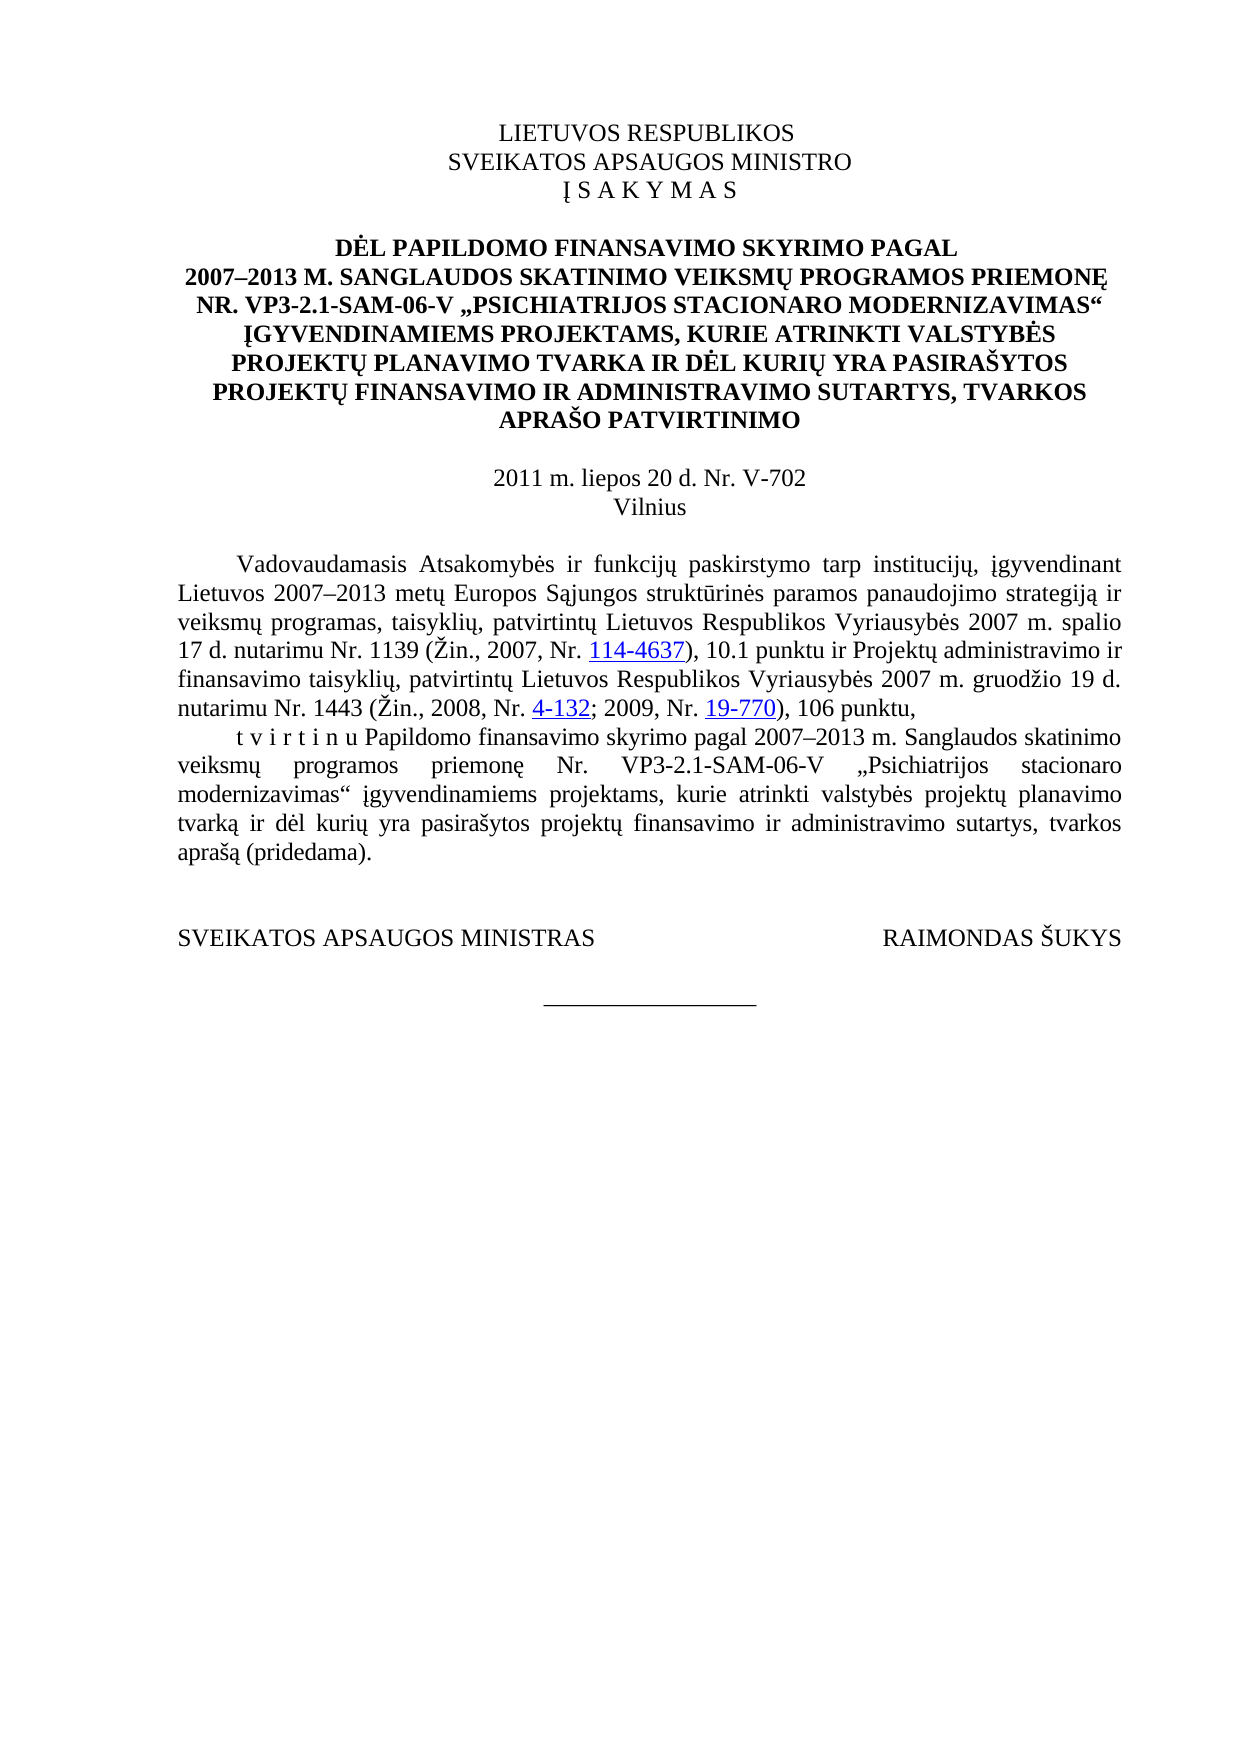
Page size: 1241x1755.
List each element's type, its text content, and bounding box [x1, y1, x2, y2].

text Į S A K Y M A S [177, 176, 1122, 204]
text 2011 m. liepos 20 d. Nr. V-702 [177, 463, 1122, 492]
text t v i r t i n u Papildomo finansavimo skyrimo pagal 2007–2013 m. Sanglaudos skatinimo veiksmų programos priemonę Nr. VP3-2.1-SAM-06-V „Psichiatrijos stacionaro modernizavimas“ įgyvendinamiems projektams, kurie atrinkti valstybės projektų planavimo tvarką ir dėl kurių yra pasirašytos projektų finansavimo ir administravimo sutartys, tvarkos aprašą (pridedama). [177, 722, 1122, 866]
text SVEIKATOS APSAUGOS MINISTRAS RAIMONDAS ŠUKYS [177, 923, 1122, 952]
text DĖL PAPILDOMO FINANSAVIMO SKYRIMO PAGAL 2007–2013 M. SANGLAUDOS SKATINIMO VEIKSMŲ PROGRAMOS PRIEMONĘ Nr. VP3-2.1-SAM-06-V „PSICHIATRIJOS STAcIONARO MODERNIZAVIMAS“ ĮGYVENDINAMIEMS PROJEKTAMS, KURIE ATRINKTI VALSTYBĖS PROJEKTŲ PLANAVIMO TVARKA IR DĖL KURIŲ YRA PASIRAŠYTOS PROJEKTŲ FINANSAVIMO IR ADMINISTRAVIMO SUTARTYS, TVARKOS APRAŠO PATVIRTINIMO [177, 233, 1122, 434]
text _________________ [177, 981, 1122, 1009]
text SVEIKATOS APSAUGOS MINISTRO [177, 147, 1122, 176]
text Vilnius [177, 492, 1122, 521]
text LIETUVOS RESPUBLIKOS [177, 118, 1122, 147]
text Vadovaudamasis Atsakomybės ir funkcijų paskirstymo tarp institucijų, įgyvendinant Lietuvos 2007–2013 metų Europos Sąjungos struktūrinės paramos panaudojimo strategiją ir veiksmų programas, taisyklių, patvirtintų Lietuvos Respublikos Vyriausybės 2007 m. spalio 17 d. nutarimu Nr. 1139 (Žin., 2007, Nr. 114-4637), 10.1 punktu ir Projektų administravimo ir finansavimo taisyklių, patvirtintų Lietuvos Respublikos Vyriausybės 2007 m. gruodžio 19 d. nutarimu Nr. 1443 (Žin., 2008, Nr. 4-132; 2009, Nr. 19-770), 106 punktu, [177, 549, 1122, 722]
